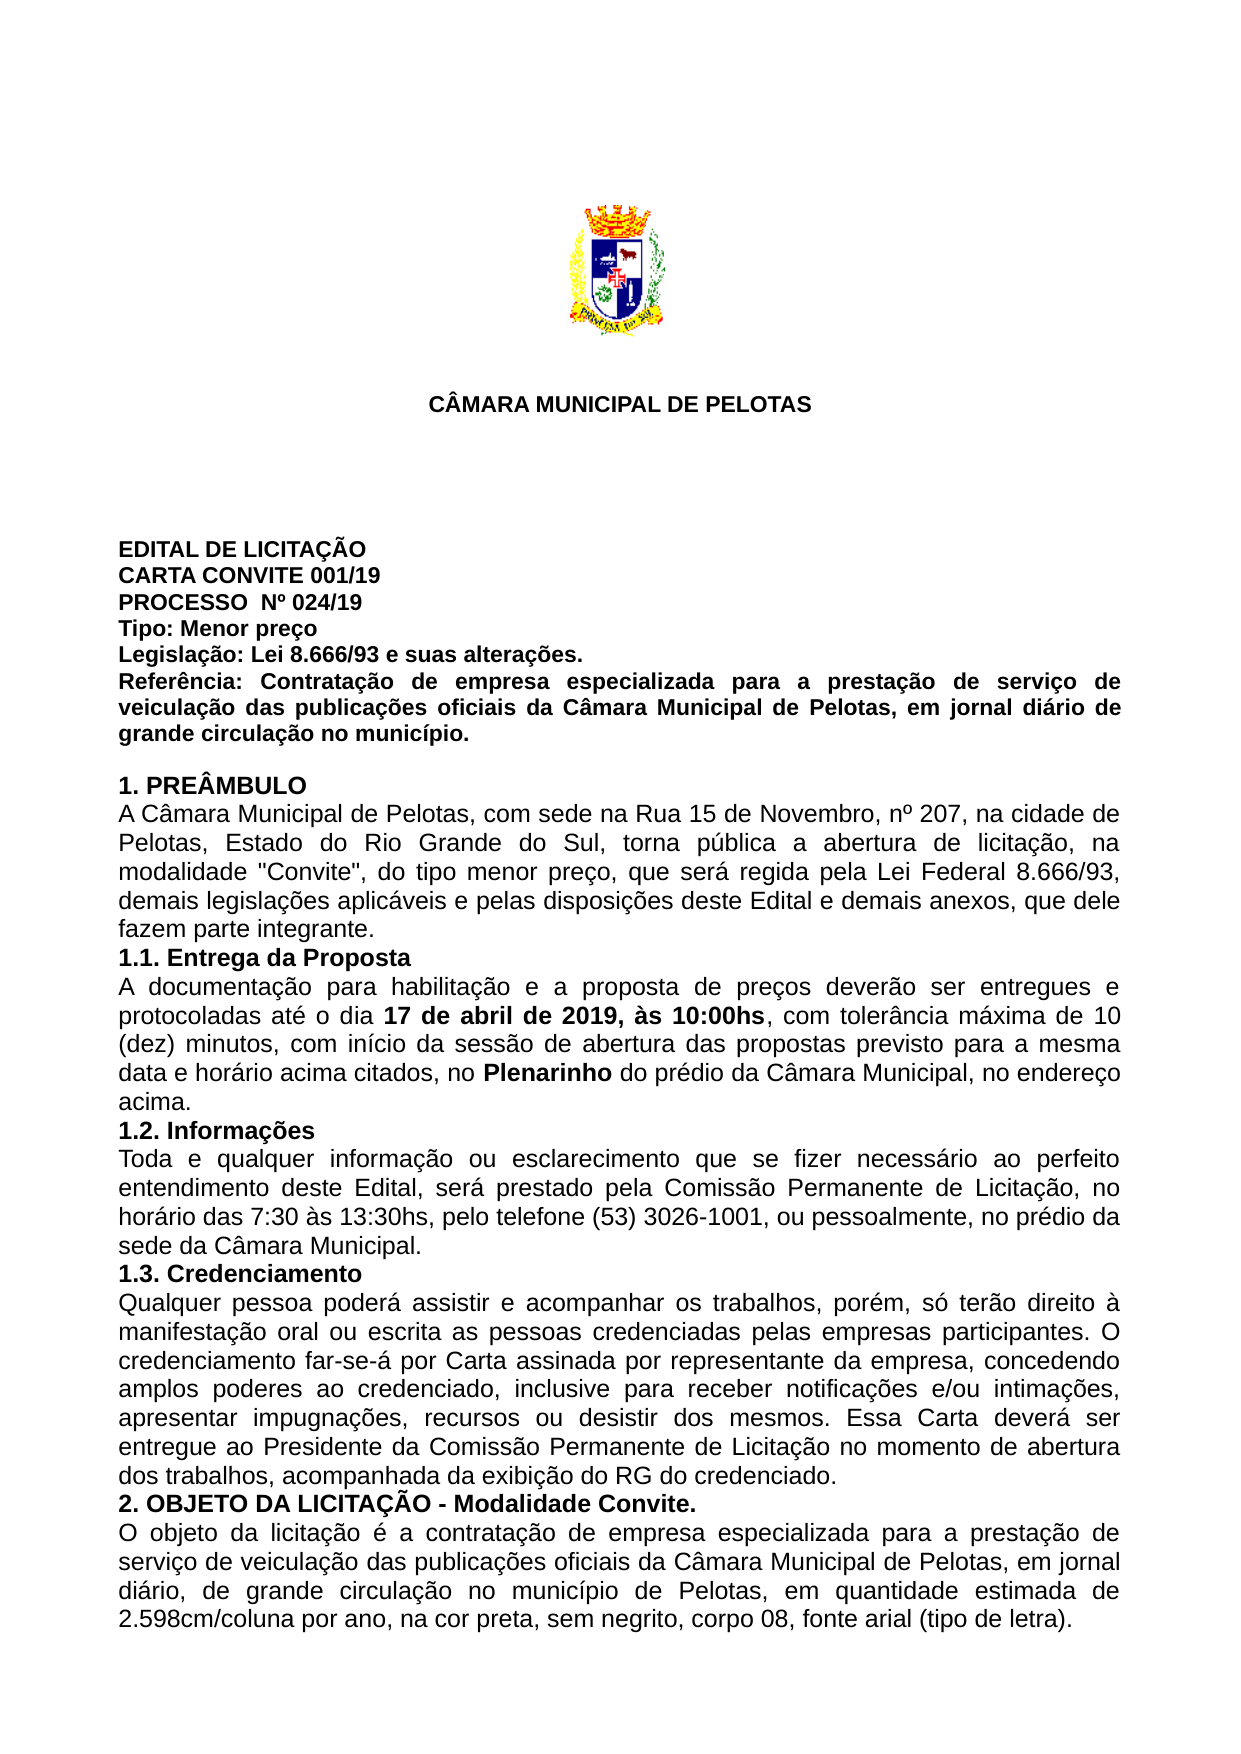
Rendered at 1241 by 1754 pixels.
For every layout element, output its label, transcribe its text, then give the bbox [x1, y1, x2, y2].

text O objeto da licitação é a contratação de empresa especializada para a prestação de serviço de veiculação das publicações oficiais da Câmara Municipal de Pelotas, em jornal diário, de grande circulação no município de Pelotas, em quantidade estimada de 2.598cm/coluna por ano, na cor preta, sem negrito, corpo 08, fonte arial (tipo de letra). [118, 1518, 1122, 1633]
text Tipo: Menor preço [118, 615, 1122, 641]
text 1.1. Entrega da Proposta [118, 943, 1122, 972]
text Referência: Contratação de empresa especializada para a prestação de serviço de veiculação das publicações oficiais da Câmara Municipal de Pelotas, em jornal diário de grande circulação no município. [118, 668, 1122, 747]
text 2. OBJETO DA LICITAÇÃO - Modalidade Convite. [118, 1489, 1122, 1518]
text A documentação para habilitação e a proposta de preços deverão ser entregues e protocoladas até o dia 17 de abril de 2019, às 10:00hs, com tolerância máxima de 10 (dez) minutos, com início da sessão de abertura das propostas previsto para a mesma data e horário acima citados, no Plenarinho do prédio da Câmara Municipal, no endereço acima. [118, 972, 1122, 1116]
text CARTA CONVITE 001/19 [118, 562, 1122, 589]
text PROCESSO Nº 024/19 [118, 589, 1122, 615]
text Toda e qualquer informação ou esclarecimento que se fizer necessário ao perfeito entendimento deste Edital, será prestado pela Comissão Permanente de Licitação, no horário das 7:30 às 13:30hs, pelo telefone (53) 3026-1001, ou pessoalmente, no prédio da sede da Câmara Municipal. [118, 1144, 1122, 1259]
text 1.3. Credenciamento [118, 1259, 1122, 1288]
text A Câmara Municipal de Pelotas, com sede na Rua 15 de Novembro, nº 207, na cidade de Pelotas, Estado do Rio Grande do Sul, torna pública a abertura de licitação, na modalidade "Convite", do tipo menor preço, que será regida pela Lei Federal 8.666/93, demais legislações aplicáveis e pelas disposições deste Edital e demais anexos, que dele fazem parte integrante. [118, 799, 1122, 943]
text Qualquer pessoa poderá assistir e acompanhar os trabalhos, porém, só terão direito à manifestação oral ou escrita as pessoas credenciadas pelas empresas participantes. O credenciamento far-se-á por Carta assinada por representante da empresa, concedendo amplos poderes ao credenciado, inclusive para receber notificações e/ou intimações, apresentar impugnações, recursos ou desistir dos mesmos. Essa Carta deverá ser entregue ao Presidente da Comissão Permanente de Licitação no momento de abertura dos trabalhos, acompanhada da exibição do RG do credenciado. [118, 1288, 1122, 1489]
text Legislação: Lei 8.666/93 e suas alterações. [118, 641, 1122, 668]
text CÂMARA MUNICIPAL DE PELOTAS [118, 391, 1122, 417]
text 1.2. Informações [118, 1116, 1122, 1144]
text EDITAL DE LICITAÇÃO [118, 536, 1122, 562]
text 1. PREÂMBULO [118, 771, 1122, 799]
